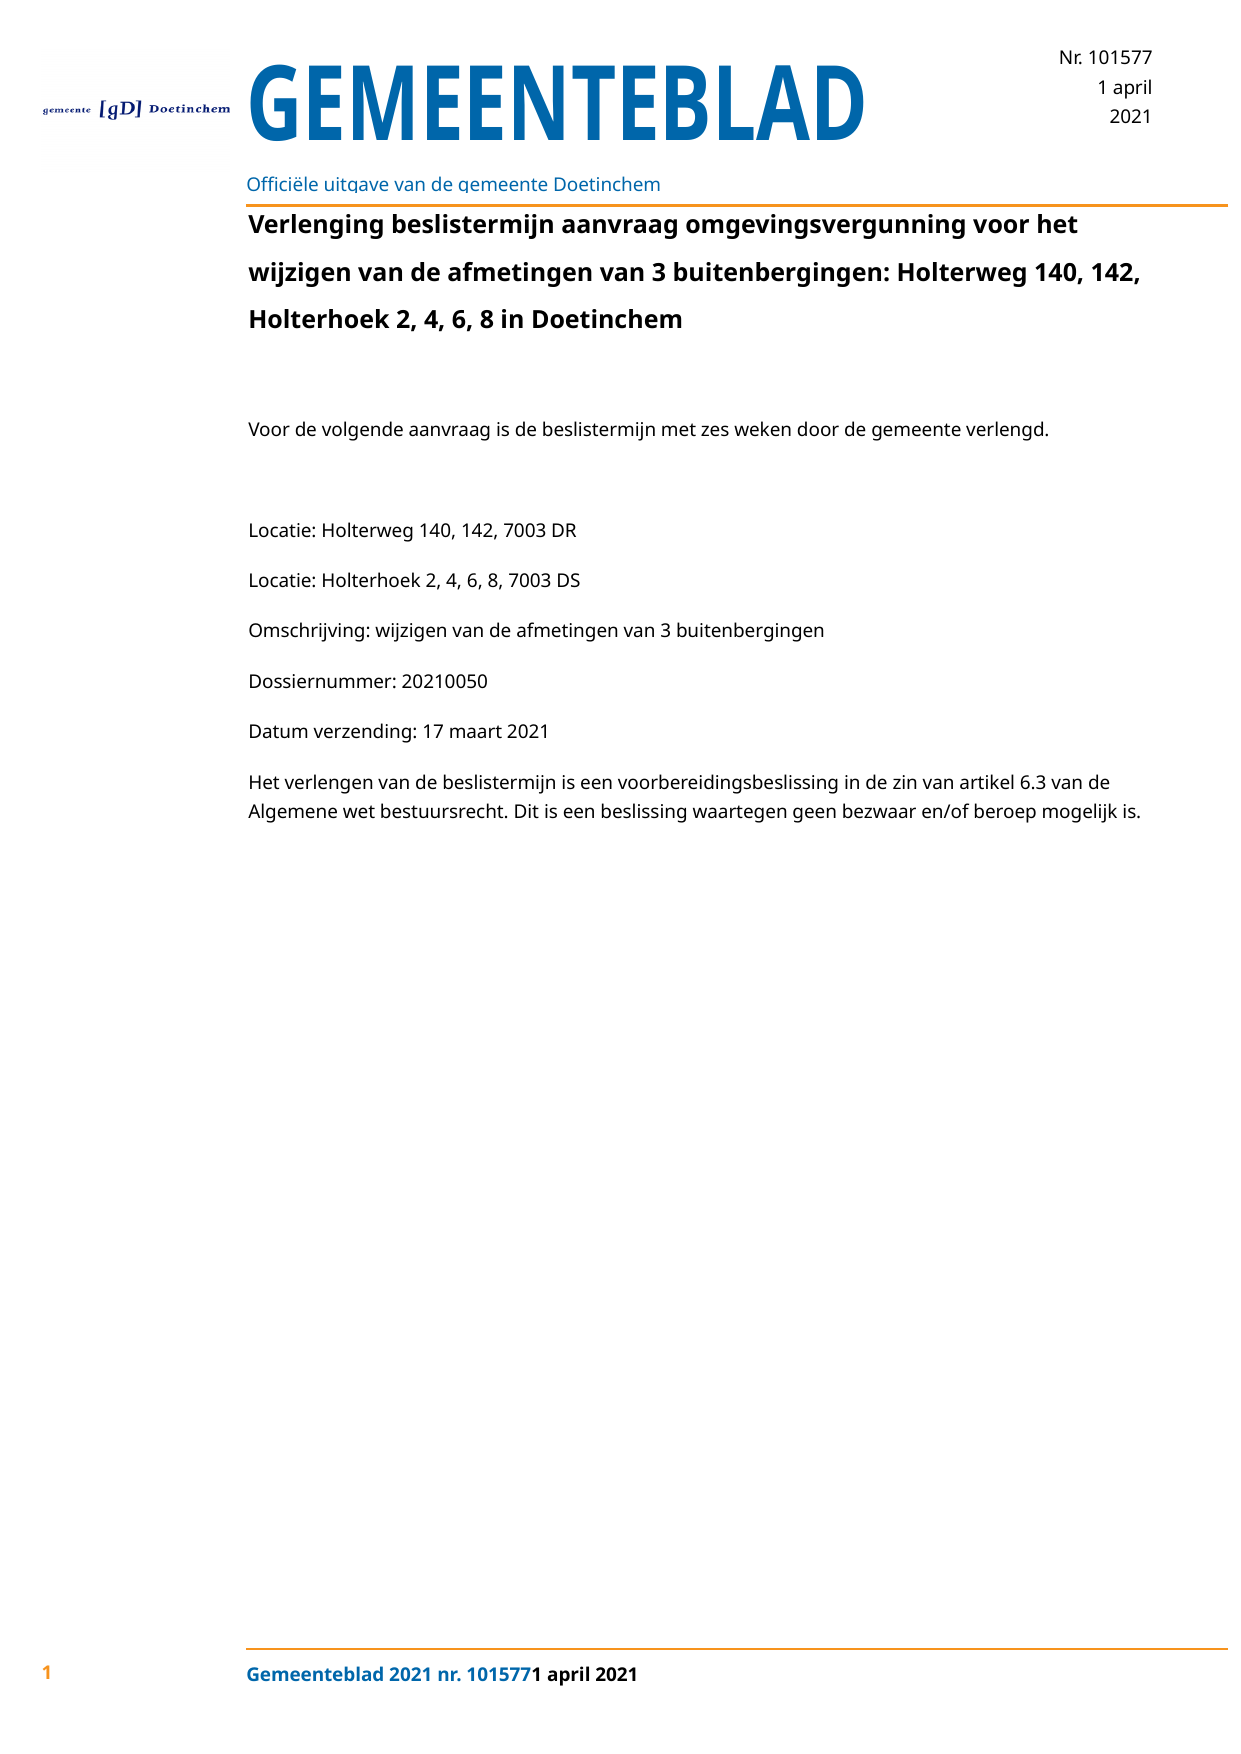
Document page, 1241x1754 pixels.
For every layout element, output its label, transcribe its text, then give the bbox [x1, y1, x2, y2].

text Locatie: Holterhoek 2, 4, 6, 8, 7003 DS [248, 567, 1152, 593]
text Voor de volgende aanvraag is de beslistermijn met zes weken door de gemeente verlengd. [248, 416, 1152, 442]
text Verlenging beslistermijn aanvraag omgevingsvergunning voor het wijzigen van de afmetingen van 3 buitenbergingen: Holterweg 140, 142, Holterhoek 2, 4, 6, 8 in Doetinchem [248, 207, 1152, 336]
text Omschrijving: wijzigen van de afmetingen van 3 buitenbergingen [248, 618, 1152, 643]
text Dossiernummer: 20210050 [248, 668, 1152, 694]
picture [41, 47, 231, 172]
text Datum verzending: 17 maart 2021 [248, 718, 1152, 744]
text Het verlengen van de beslistermijn is een voorbereidingsbeslissing in de zin van artikel 6.3 van de Algemene wet bestuursrecht. Dit is een beslissing waartegen geen bezwaar en/of beroep mogelijk is. [248, 769, 1152, 824]
text Locatie: Holterweg 140, 142, 7003 DR [248, 517, 1152, 542]
